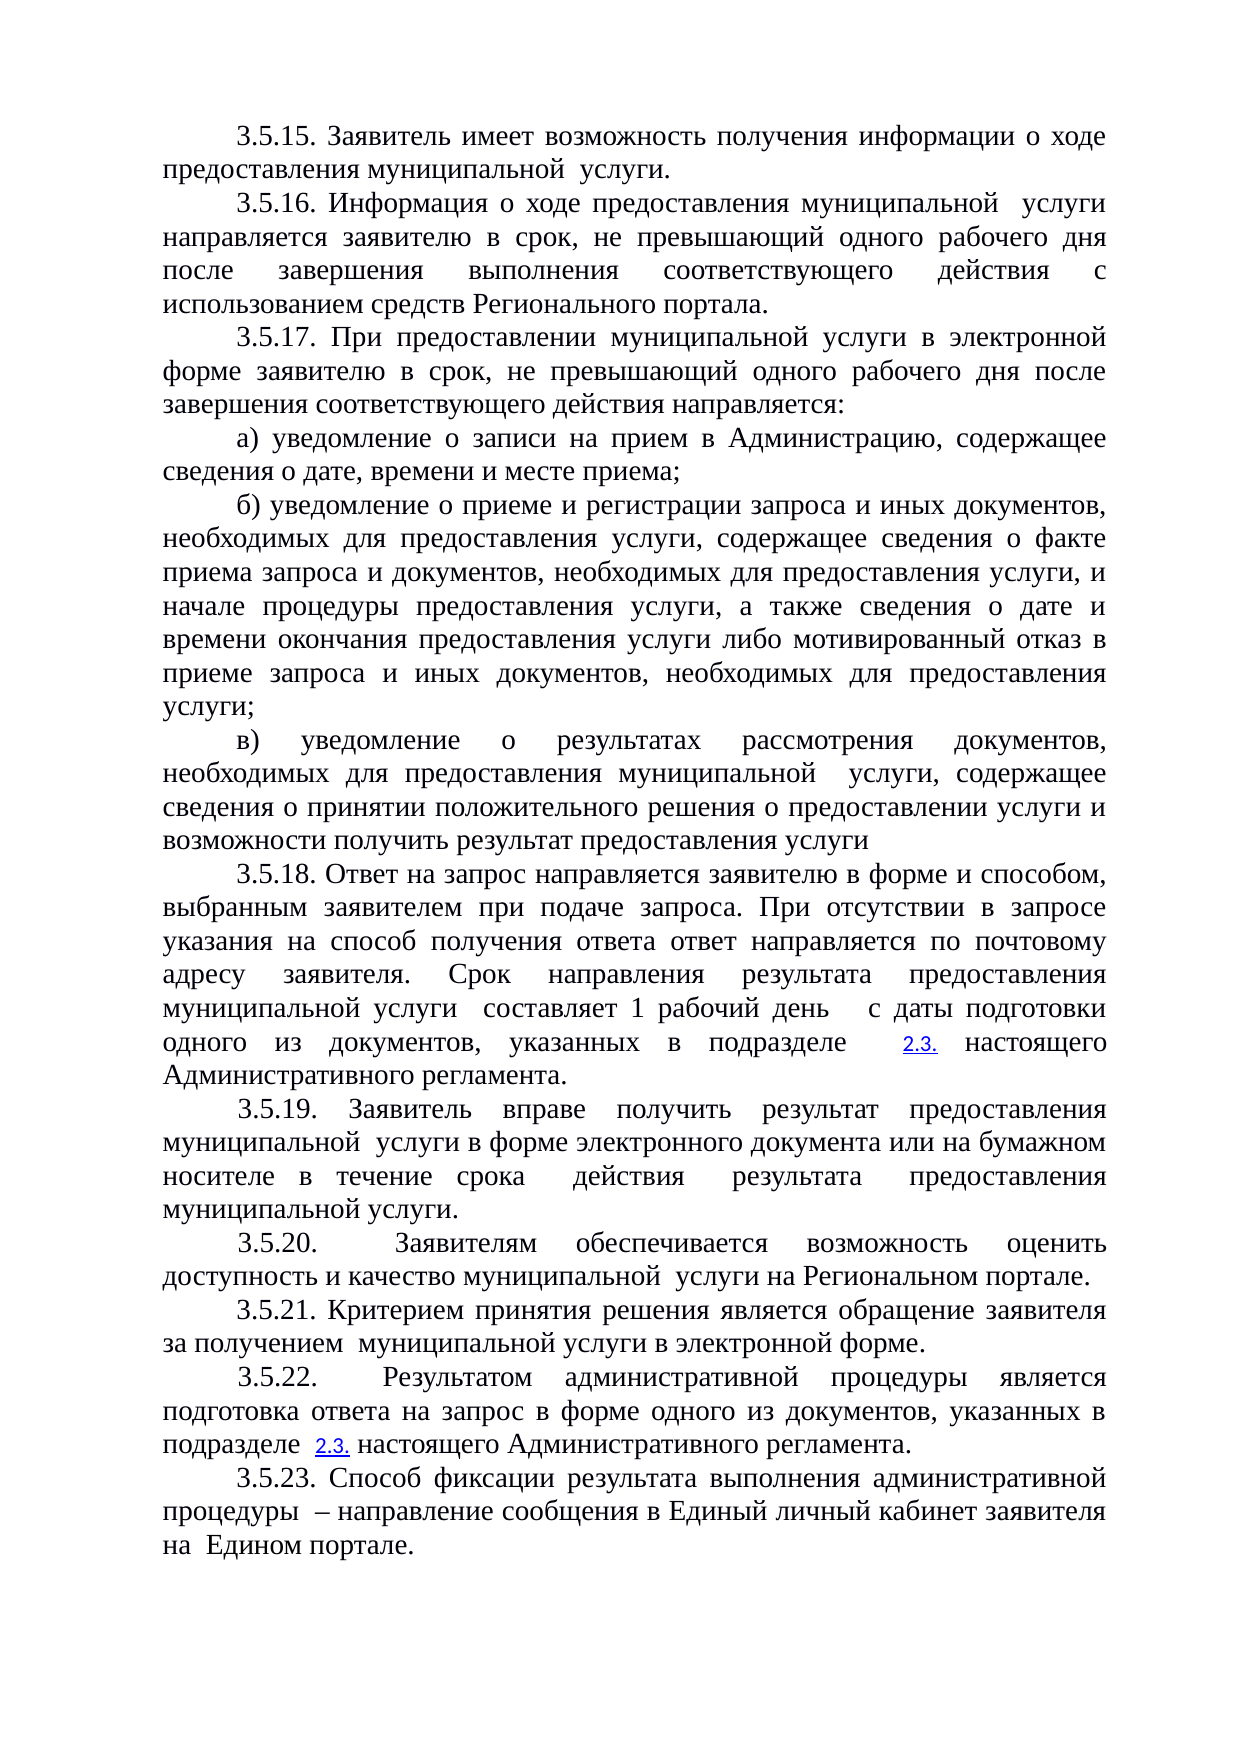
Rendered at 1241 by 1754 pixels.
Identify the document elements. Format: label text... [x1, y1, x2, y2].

text 3.5.19. Заявитель вправе получить результат предоставления муниципальной услуги в форме электронного документа или на бумажном носителе в течение срока действия результата предоставления муниципальной услуги. [162, 1091, 1107, 1225]
text б) уведомление о приеме и регистрации запроса и иных документов, необходимых для предоставления услуги, содержащее сведения о факте приема запроса и документов, необходимых для предоставления услуги, и начале процедуры предоставления услуги, а также сведения о дате и времени окончания предоставления услуги либо мотивированный отказ в приеме запроса и иных документов, необходимых для предоставления услуги; [162, 487, 1107, 722]
text 3.5.15. Заявитель имеет возможность получения информации о ходе предоставления муниципальной услуги. [162, 118, 1107, 185]
text 3.5.21. Критерием принятия решения является обращение заявителя за получением муниципальной услуги в электронной форме. [162, 1292, 1107, 1359]
text 3.5.18. Ответ на запрос направляется заявителю в форме и способом, выбранным заявителем при подаче запроса. При отсутствии в запросе указания на способ получения ответа ответ направляется по почтовому адресу заявителя. Срок направления результата предоставления муниципальной услуги составляет 1 рабочий день с даты подготовки одного из документов, указанных в подразделе 2.3. настоящего Административного регламента. [162, 856, 1107, 1091]
text 3.5.20. Заявителям обеспечивается возможность оценить доступность и качество муниципальной услуги на Региональном портале. [162, 1225, 1107, 1292]
text 3.5.17. При предоставлении муниципальной услуги в электронной форме заявителю в срок, не превышающий одного рабочего дня после завершения соответствующего действия направляется: [162, 319, 1107, 420]
text 3.5.23. Способ фиксации результата выполнения административной процедуры – направление сообщения в Единый личный кабинет заявителя на Едином портале. [162, 1460, 1107, 1560]
text в) уведомление о результатах рассмотрения документов, необходимых для предоставления муниципальной услуги, содержащее сведения о принятии положительного решения о предоставлении услуги и возможности получить результат предоставления услуги [162, 722, 1107, 856]
text а) уведомление о записи на прием в Администрацию, содержащее сведения о дате, времени и месте приема; [162, 420, 1107, 487]
text 3.5.16. Информация о ходе предоставления муниципальной услуги направляется заявителю в срок, не превышающий одного рабочего дня после завершения выполнения соответствующего действия с использованием средств Регионального портала. [162, 185, 1107, 319]
text 3.5.22. Результатом административной процедуры является подготовка ответа на запрос в форме одного из документов, указанных в подразделе 2.3. настоящего Административного регламента. [162, 1359, 1107, 1460]
